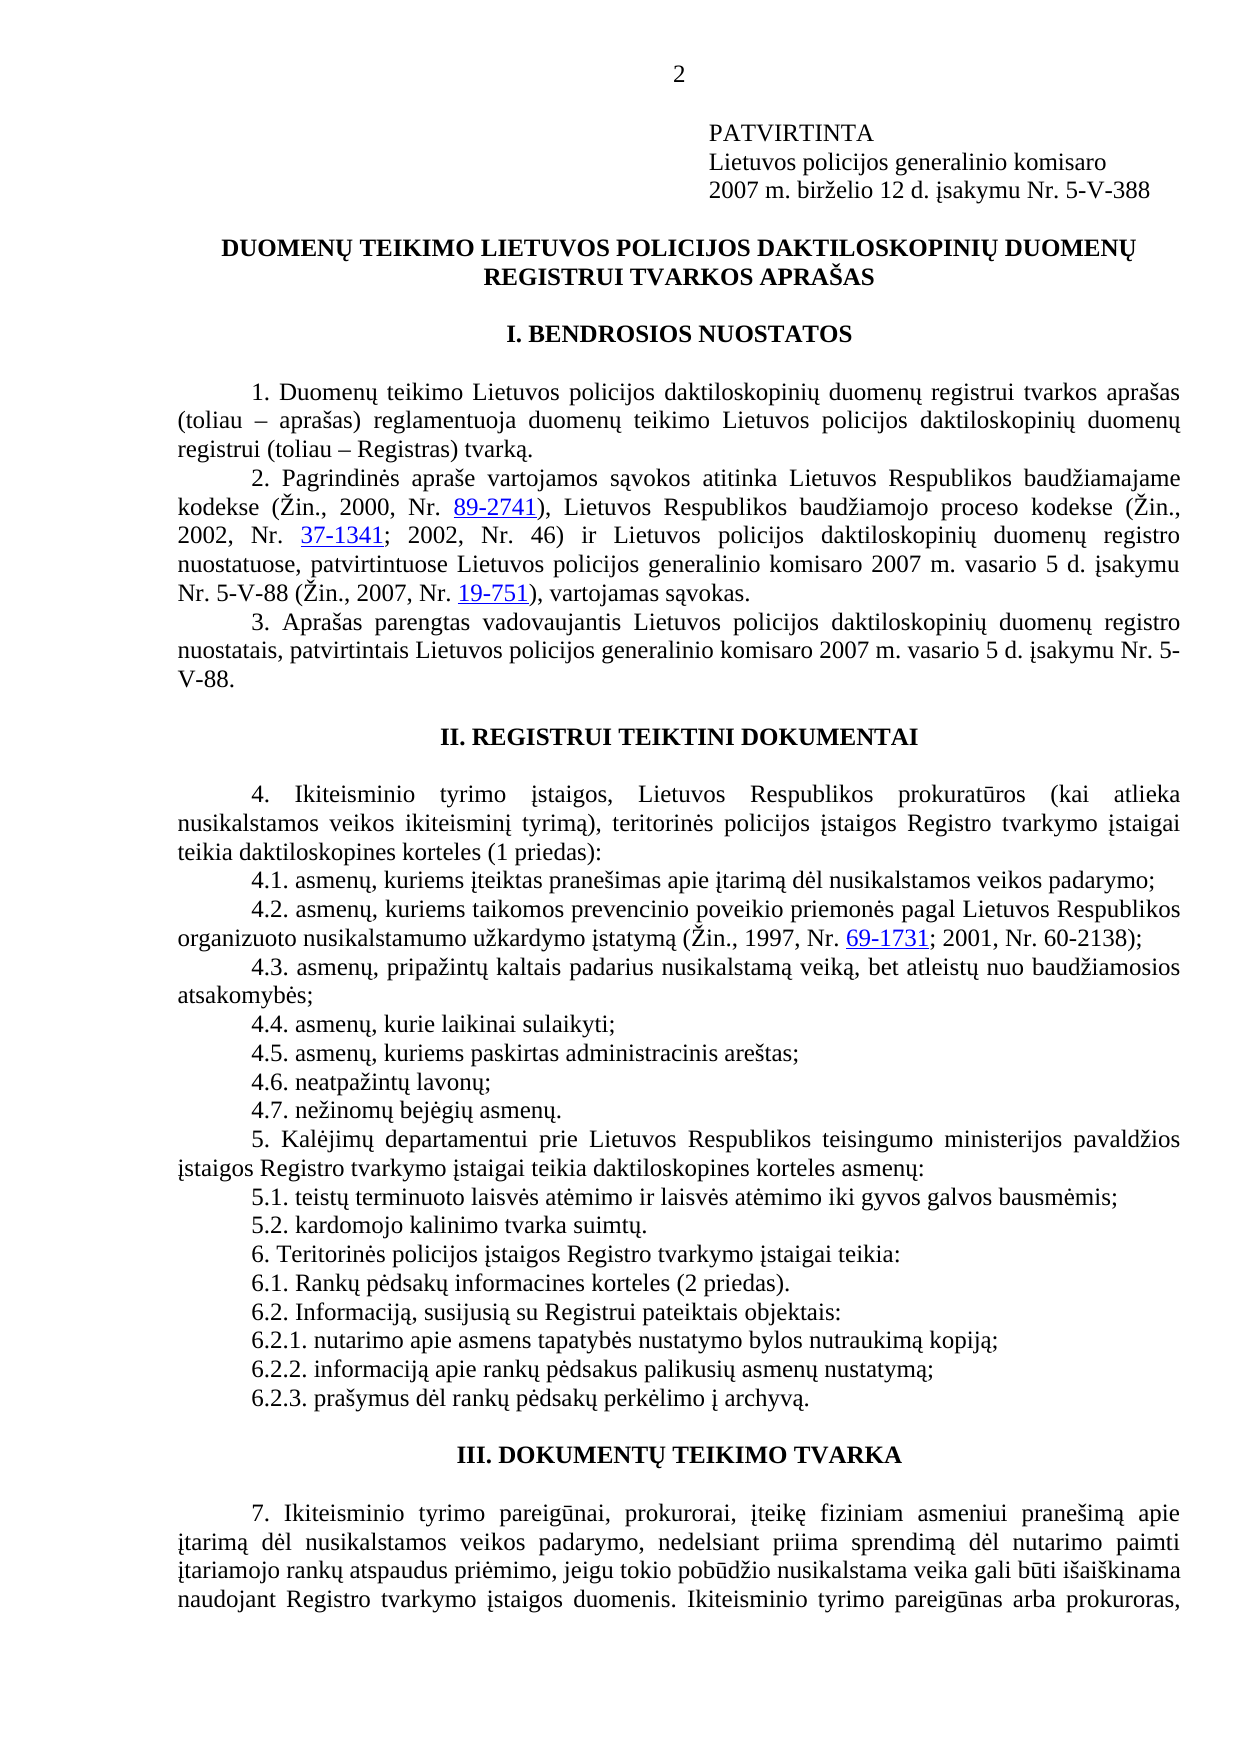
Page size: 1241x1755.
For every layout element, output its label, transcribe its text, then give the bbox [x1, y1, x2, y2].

text 4.4. asmenų, kurie laikinai sulaikyti; [177, 1009, 1181, 1038]
text II. REGISTRUI TEIKTINI DOKUMENTAI [177, 722, 1181, 751]
text 5.2. kardomojo kalinimo tvarka suimtų. [177, 1211, 1181, 1239]
text 4.3. asmenų, pripažintų kaltais padarius nusikalstamą veiką, bet atleistų nuo baudžiamosios atsakomybės; [177, 952, 1181, 1009]
text 2007 m. birželio 12 d. įsakymu Nr. 5-V-388 [177, 176, 1181, 204]
text 5.1. teistų terminuoto laisvės atėmimo ir laisvės atėmimo iki gyvos galvos bausmėmis; [177, 1182, 1181, 1211]
text I. BENDROSIOS NUOSTATOS [177, 319, 1181, 348]
text 4.6. neatpažintų lavonų; [177, 1067, 1181, 1096]
text 4.5. asmenų, kuriems paskirtas administracinis areštas; [177, 1038, 1181, 1067]
text 4. Ikiteisminio tyrimo įstaigos, Lietuvos Respublikos prokuratūros (kai atlieka nusikalstamos veikos ikiteisminį tyrimą), teritorinės policijos įstaigos Registro tvarkymo įstaigai teikia daktiloskopines korteles (1 priedas): [177, 779, 1181, 866]
text 6.1. Rankų pėdsakų informacines korteles (2 priedas). [177, 1268, 1181, 1297]
text 1. Duomenų teikimo Lietuvos policijos daktiloskopinių duomenų registrui tvarkos aprašas (toliau – aprašas) reglamentuoja duomenų teikimo Lietuvos policijos daktiloskopinių duomenų registrui (toliau – Registras) tvarką. [177, 377, 1181, 463]
text 5. Kalėjimų departamentui prie Lietuvos Respublikos teisingumo ministerijos pavaldžios įstaigos Registro tvarkymo įstaigai teikia daktiloskopines korteles asmenų: [177, 1124, 1181, 1182]
text 3. Aprašas parengtas vadovaujantis Lietuvos policijos daktiloskopinių duomenų registro nuostatais, patvirtintais Lietuvos policijos generalinio komisaro 2007 m. vasario 5 d. įsakymu Nr. 5-V-88. [177, 607, 1181, 693]
text 7. Ikiteisminio tyrimo pareigūnai, prokurorai, įteikę fiziniam asmeniui pranešimą apie įtarimą dėl nusikalstamos veikos padarymo, nedelsiant priima sprendimą dėl nutarimo paimti įtariamojo rankų atspaudus priėmimo, jeigu tokio pobūdžio nusikalstama veika gali būti išaiškinama naudojant Registro tvarkymo įstaigos duomenis. Ikiteisminio tyrimo pareigūnas arba prokuroras, [177, 1498, 1181, 1613]
text 4.7. nežinomų bejėgių asmenų. [177, 1096, 1181, 1124]
text 6.2. Informaciją, susijusią su Registrui pateiktais objektais: [177, 1297, 1181, 1326]
text DUOMENŲ TEIKIMO LIETUVOS POLICIJOS DAKTILOSKOPINIŲ DUOMENŲ REGISTRUI TVARKOS APRAŠAS [177, 233, 1181, 291]
text 4.1. asmenų, kuriems įteiktas pranešimas apie įtarimą dėl nusikalstamos veikos padarymo; [177, 866, 1181, 894]
text Lietuvos policijos generalinio komisaro [177, 147, 1181, 176]
text III. DOKUMENTŲ TEIKIMO TVARKA [177, 1441, 1181, 1469]
text 2. Pagrindinės apraše vartojamos sąvokos atitinka Lietuvos Respublikos baudžiamajame kodekse (Žin., 2000, Nr. 89-2741), Lietuvos Respublikos baudžiamojo proceso kodekse (Žin., 2002, Nr. 37-1341; 2002, Nr. 46) ir Lietuvos policijos daktiloskopinių duomenų registro nuostatuose, patvirtintuose Lietuvos policijos generalinio komisaro 2007 m. vasario 5 d. įsakymu Nr. 5-V-88 (Žin., 2007, Nr. 19-751), vartojamas sąvokas. [177, 463, 1181, 607]
text 6.2.3. prašymus dėl rankų pėdsakų perkėlimo į archyvą. [177, 1383, 1181, 1412]
text PATVIRTINTA [177, 118, 1181, 147]
text 4.2. asmenų, kuriems taikomos prevencinio poveikio priemonės pagal Lietuvos Respublikos organizuoto nusikalstamumo užkardymo įstatymą (Žin., 1997, Nr. 69-1731; 2001, Nr. 60-2138); [177, 894, 1181, 952]
text 6. Teritorinės policijos įstaigos Registro tvarkymo įstaigai teikia: [177, 1239, 1181, 1268]
text 6.2.2. informaciją apie rankų pėdsakus palikusių asmenų nustatymą; [177, 1354, 1181, 1383]
text 6.2.1. nutarimo apie asmens tapatybės nustatymo bylos nutraukimą kopiją; [177, 1326, 1181, 1354]
